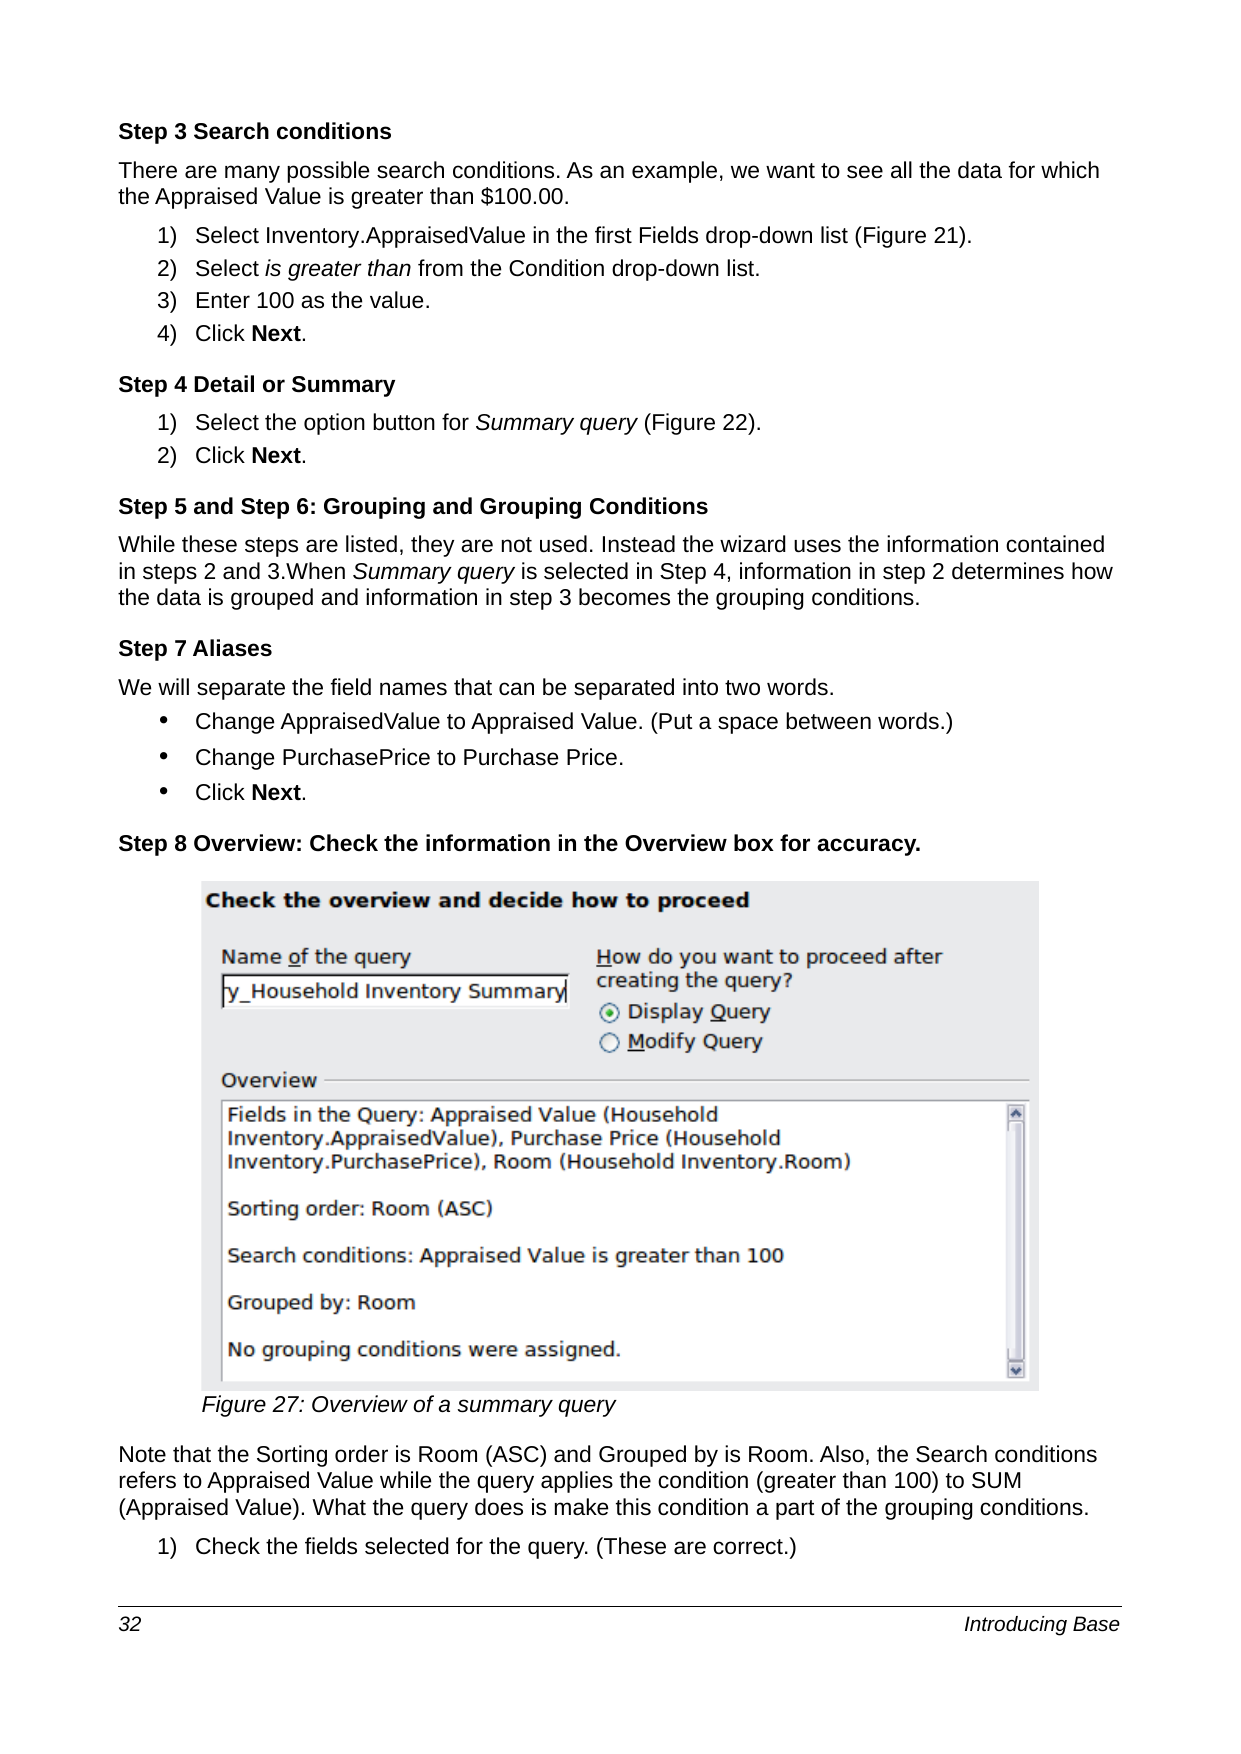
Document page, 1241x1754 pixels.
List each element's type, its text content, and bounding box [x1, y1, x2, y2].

list Click Next. [177, 320, 1122, 346]
list Check the fields selected for the query. (These are correct.) [177, 1533, 1122, 1559]
text Note that the Sorting order is Room (ASC) and Grouped by is Room. Also, the Search conditions refers to Appraised Value while the query applies the condition (greater than 100) to SUM (Appraised Value). What the query does is make this condition a part of the grouping conditions. [118, 1441, 1122, 1520]
list We will separate the field names that can be separated into two words. [118, 673, 1122, 700]
list Select Inventory.AppraisedValue in the first Fields drop-down list (Figure 21). [177, 222, 1122, 248]
text Step 4 Detail or Summary [118, 371, 1122, 397]
picture [201, 881, 1039, 1391]
list Click Next. [156, 777, 1122, 806]
list Click Next. [177, 442, 1122, 468]
list Enter 100 as the value. [177, 287, 1122, 314]
text While these steps are listed, they are not used. Instead the wizard uses the information contained in steps 2 and 3.When Summary query is selected in Step 4, information in step 2 determines how the data is grouped and information in step 3 becomes the grouping conditions. [118, 531, 1122, 610]
text Step 8 Overview: Check the information in the Overview box for accuracy. [118, 830, 1122, 857]
list Select is greater than from the Condition drop-down list. [177, 255, 1122, 281]
list Select the option button for Summary query (Figure 22). [177, 409, 1122, 436]
text Step 5 and Step 6: Grouping and Grouping Conditions [118, 493, 1122, 519]
list Change PurchasePrice to Purchase Price. [156, 742, 1122, 771]
text There are many possible search conditions. As an example, we want to see all the data for which the Appraised Value is greater than $100.00. [118, 157, 1122, 210]
text Step 3 Search conditions [118, 118, 1122, 144]
text Step 7 Aliases [118, 635, 1122, 661]
text Figure 27: Overview of a summary query [201, 1391, 1039, 1417]
list Change AppraisedValue to Appraised Value. (Put a space between words.) [156, 706, 1122, 735]
